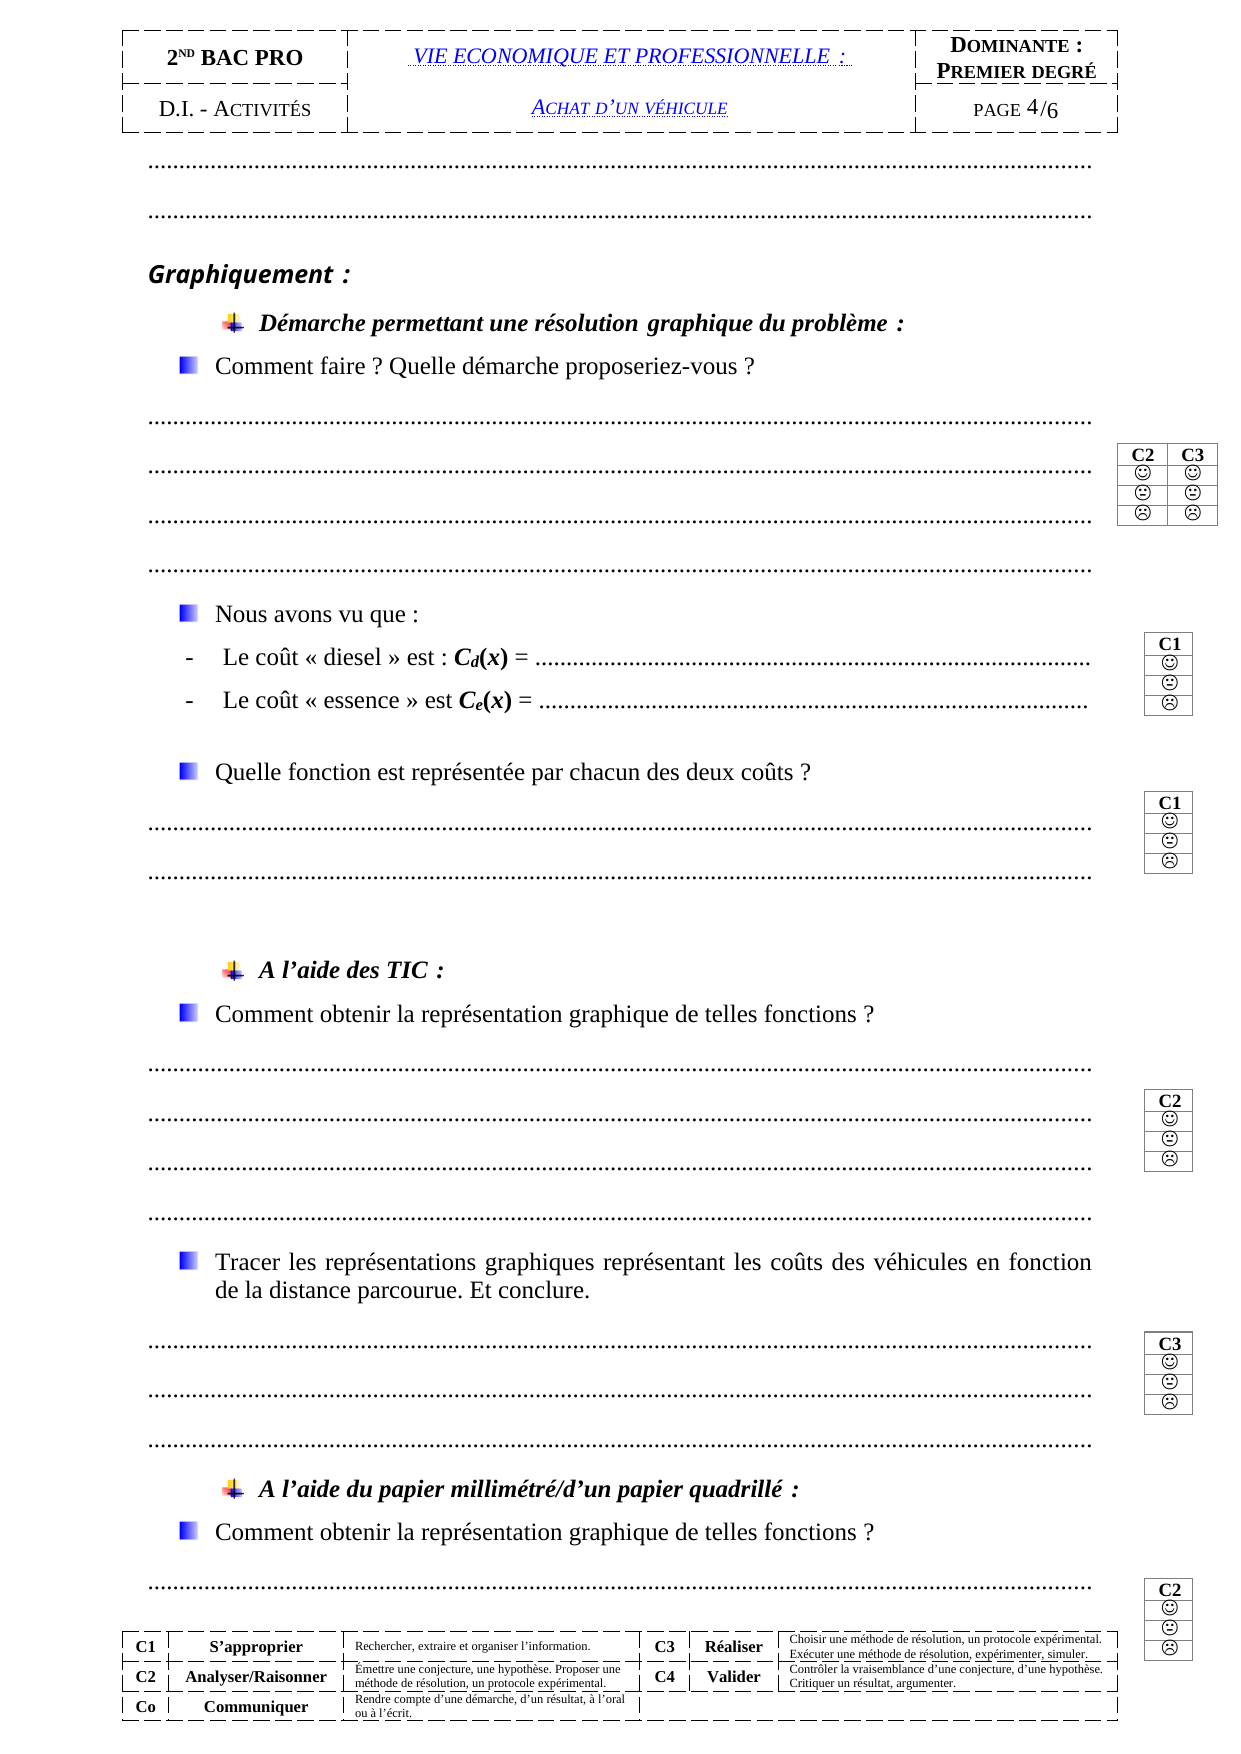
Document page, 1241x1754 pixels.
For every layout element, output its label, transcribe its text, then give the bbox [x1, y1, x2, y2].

table_cell  [1145, 1395, 1192, 1414]
list [1130, 783, 1192, 903]
table_cell  [1145, 1152, 1192, 1171]
table_cell  [1145, 1641, 1192, 1660]
table_cell  [1118, 466, 1167, 485]
table_header C3 [1168, 444, 1217, 465]
table_cell  [1118, 486, 1167, 505]
table_header C3 [1145, 1333, 1192, 1354]
table_cell  [1145, 814, 1192, 833]
list A l’aide des TIC : [221, 956, 1093, 984]
table_cell  [1145, 854, 1192, 873]
table_header C1 [1145, 792, 1192, 813]
table_cell  [1118, 506, 1167, 525]
list Nous avons vu que : [177, 599, 1093, 628]
list Le coût « diesel » est : Cd(x) = ......................................................................................... [185, 642, 1093, 671]
table_cell  [1145, 834, 1192, 853]
list Le coût « essence » est Ce(x) = ........................................................................................ [185, 685, 1093, 714]
table_header C1 [1145, 633, 1192, 655]
table_cell  [1145, 1355, 1192, 1374]
list Comment faire ? Quelle démarche proposeriez-vous ? [177, 351, 1093, 380]
table_header C2 [1145, 1090, 1192, 1111]
table_cell  [1145, 1621, 1192, 1640]
table_header C2 [1118, 444, 1167, 465]
text Graphiquement : [148, 257, 1093, 291]
list Quelle fonction est représentée par chacun des deux coûts ? [177, 757, 1093, 786]
table_cell  [1145, 1601, 1192, 1620]
list Démarche permettant une résolution graphique du problème : [221, 308, 1093, 337]
list Tracer les représentations graphiques représentant les coûts des véhicules en fonction de la distance parcourue. Et conclure. [177, 1247, 1093, 1304]
table_cell  [1145, 656, 1192, 675]
table_cell  [1145, 696, 1192, 715]
list [1130, 625, 1192, 745]
table_cell  [1168, 466, 1217, 485]
list Comment obtenir la représentation graphique de telles fonctions ? [177, 999, 1093, 1027]
table_cell  [1145, 1375, 1192, 1394]
table_cell  [1145, 676, 1192, 695]
table_cell  [1145, 1132, 1192, 1151]
list [1130, 1324, 1192, 1444]
table_header C2 [1145, 1579, 1192, 1600]
table_cell  [1145, 1112, 1192, 1131]
table_cell  [1168, 506, 1217, 525]
table_cell  [1168, 486, 1217, 505]
list A l’aide du papier millimétré/d’un papier quadrillé : [221, 1474, 1093, 1502]
list Comment obtenir la représentation graphique de telles fonctions ? [177, 1517, 1093, 1546]
